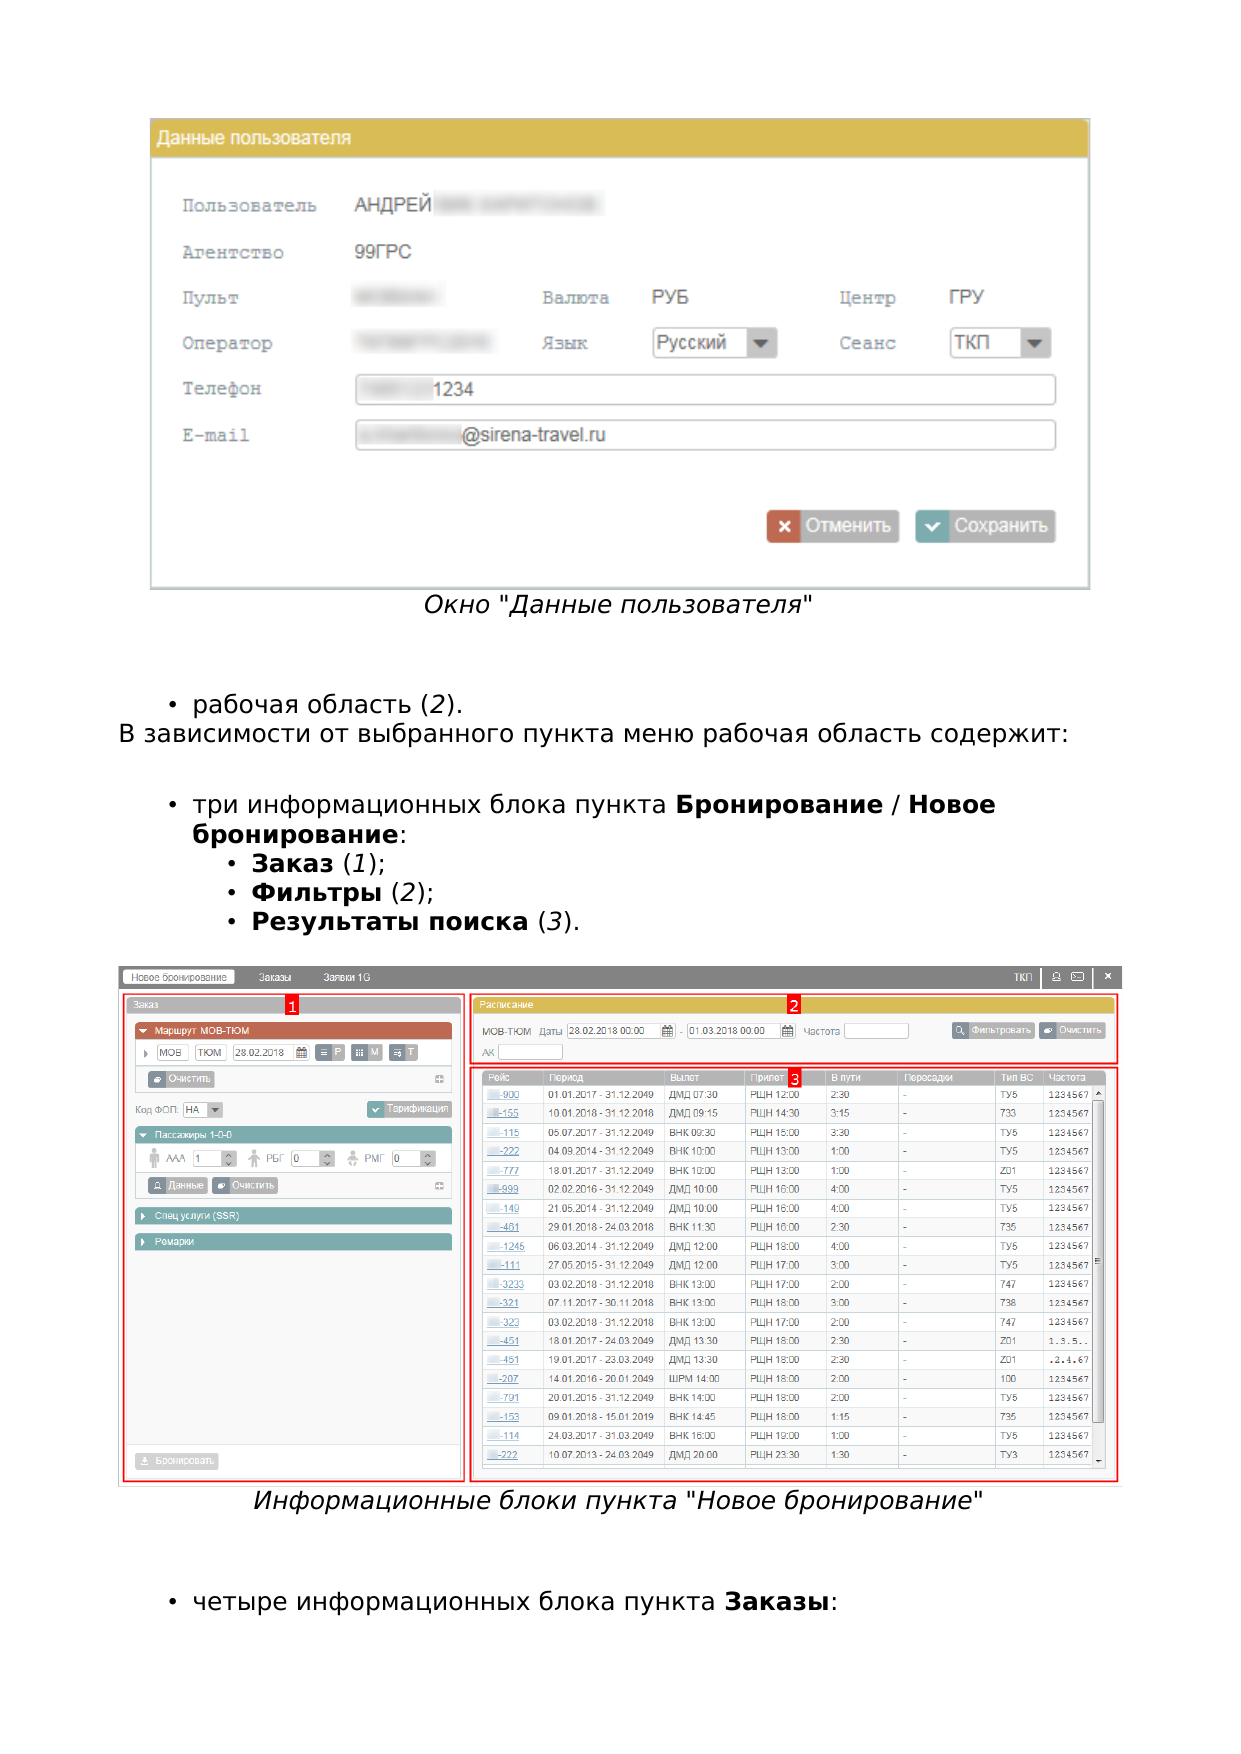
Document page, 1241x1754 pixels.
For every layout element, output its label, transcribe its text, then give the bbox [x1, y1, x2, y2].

list четыре информационных блока пункта Заказы: [177, 1587, 1122, 1616]
text В зависимости от выбранного пункта меню рабочая область содержит: [118, 719, 1122, 749]
text Окно "Данные пользователя" [150, 590, 1090, 619]
list Заказ (1); [236, 849, 1122, 878]
list Фильтры (2); [236, 878, 1122, 907]
list три информационных блока пункта Бронирование / Новое бронирование: [177, 791, 1122, 849]
picture [149, 118, 1091, 590]
text Информационные блоки пункта "Новое бронирование" [118, 1487, 1122, 1516]
picture [118, 966, 1123, 1487]
list рабочая область (2). [177, 690, 1122, 719]
list Результаты поиска (3). [236, 907, 1122, 936]
